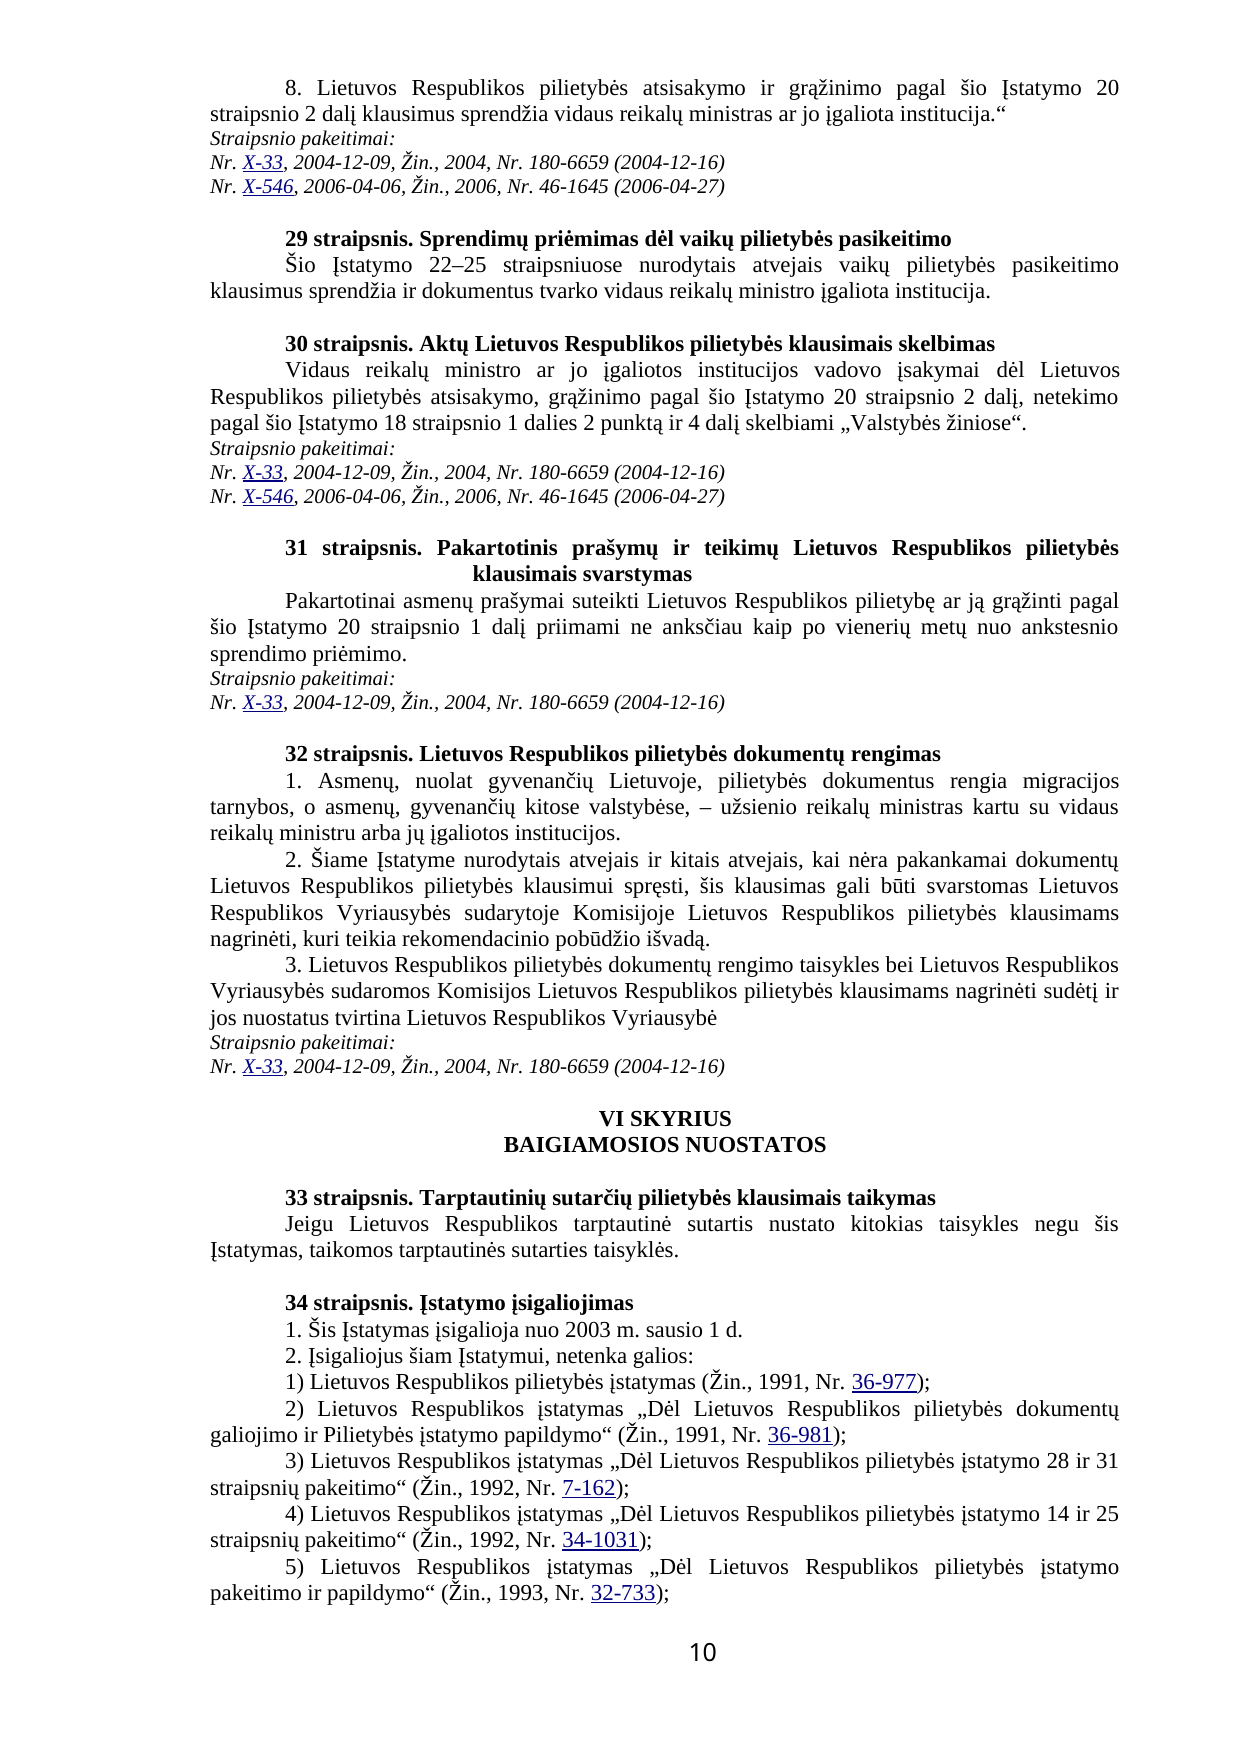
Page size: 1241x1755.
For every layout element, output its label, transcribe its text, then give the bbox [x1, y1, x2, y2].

text 34 straipsnis. Įstatymo įsigaliojimas [210, 1289, 1120, 1316]
text 4) Lietuvos Respublikos įstatymas „Dėl Lietuvos Respublikos pilietybės įstatymo 14 ir 25 straipsnių pakeitimo“ (Žin., 1992, Nr. 34-1031); [210, 1500, 1120, 1553]
text 2) Lietuvos Respublikos įstatymas „Dėl Lietuvos Respublikos pilietybės dokumentų galiojimo ir Pilietybės įstatymo papildymo“ (Žin., 1991, Nr. 36-981); [210, 1395, 1120, 1447]
text 29 straipsnis. Sprendimų priėmimas dėl vaikų pilietybės pasikeitimo [210, 225, 1120, 251]
text Straipsnio pakeitimai: [210, 126, 1120, 150]
text Nr. X-33, 2004-12-09, Žin., 2004, Nr. 180-6659 (2004-12-16) [210, 1054, 1120, 1078]
text Jeigu Lietuvos Respublikos tarptautinė sutartis nustato kitokias taisykles negu šis Įstatymas, taikomos tarptautinės sutarties taisyklės. [210, 1210, 1120, 1263]
text 33 straipsnis. Tarptautinių sutarčių pilietybės klausimais taikymas [210, 1184, 1120, 1210]
text BAIGIAMOSIOS NUOSTATOS [210, 1131, 1120, 1157]
text 31 straipsnis. Pakartotinis prašymų ir teikimų Lietuvos Respublikos pilietybės klausimais svarstymas [285, 534, 1120, 587]
text Nr. X-546, 2006-04-06, Žin., 2006, Nr. 46-1645 (2006-04-27) [210, 484, 1120, 508]
text 1) Lietuvos Respublikos pilietybės įstatymas (Žin., 1991, Nr. 36-977); [210, 1368, 1120, 1395]
text Straipsnio pakeitimai: [210, 436, 1120, 460]
text Nr. X-33, 2004-12-09, Žin., 2004, Nr. 180-6659 (2004-12-16) [210, 150, 1120, 174]
text 3) Lietuvos Respublikos įstatymas „Dėl Lietuvos Respublikos pilietybės įstatymo 28 ir 31 straipsnių pakeitimo“ (Žin., 1992, Nr. 7-162); [210, 1447, 1120, 1500]
text Straipsnio pakeitimai: [210, 666, 1120, 690]
text 5) Lietuvos Respublikos įstatymas „Dėl Lietuvos Respublikos pilietybės įstatymo pakeitimo ir papildymo“ (Žin., 1993, Nr. 32-733); [210, 1553, 1120, 1606]
text 8. Lietuvos Respublikos pilietybės atsisakymo ir grąžinimo pagal šio Įstatymo 20 straipsnio 2 dalį klausimus sprendžia vidaus reikalų ministras ar jo įgaliota institucija.“ [210, 73, 1120, 126]
text Nr. X-546, 2006-04-06, Žin., 2006, Nr. 46-1645 (2006-04-27) [210, 174, 1120, 198]
text Nr. X-33, 2004-12-09, Žin., 2004, Nr. 180-6659 (2004-12-16) [210, 460, 1120, 484]
text Straipsnio pakeitimai: [210, 1030, 1120, 1054]
text Vidaus reikalų ministro ar jo įgaliotos institucijos vadovo įsakymai dėl Lietuvos Respublikos pilietybės atsisakymo, grąžinimo pagal šio Įstatymo 20 straipsnio 2 dalį, netekimo pagal šio Įstatymo 18 straipsnio 1 dalies 2 punktą ir 4 dalį skelbiami „Valstybės žiniose“. [210, 357, 1120, 436]
text Nr. X-33, 2004-12-09, Žin., 2004, Nr. 180-6659 (2004-12-16) [210, 690, 1120, 714]
text 1. Šis Įstatymas įsigalioja nuo 2003 m. sausio 1 d. [210, 1316, 1120, 1342]
subtitle VI SKYRIUS [210, 1105, 1120, 1131]
text 32 straipsnis. Lietuvos Respublikos pilietybės dokumentų rengimas [210, 740, 1120, 767]
text 1. Asmenų, nuolat gyvenančių Lietuvoje, pilietybės dokumentus rengia migracijos tarnybos, o asmenų, gyvenančių kitose valstybėse, – užsienio reikalų ministras kartu su vidaus reikalų ministru arba jų įgaliotos institucijos. [210, 767, 1120, 846]
text 2. Šiame Įstatyme nurodytais atvejais ir kitais atvejais, kai nėra pakankamai dokumentų Lietuvos Respublikos pilietybės klausimui spręsti, šis klausimas gali būti svarstomas Lietuvos Respublikos Vyriausybės sudarytoje Komisijoje Lietuvos Respublikos pilietybės klausimams nagrinėti, kuri teikia rekomendacinio pobūdžio išvadą. [210, 846, 1120, 951]
text Šio Įstatymo 22–25 straipsniuose nurodytais atvejais vaikų pilietybės pasikeitimo klausimus sprendžia ir dokumentus tvarko vidaus reikalų ministro įgaliota institucija. [210, 251, 1120, 304]
text Pakartotinai asmenų prašymai suteikti Lietuvos Respublikos pilietybę ar ją grąžinti pagal šio Įstatymo 20 straipsnio 1 dalį priimami ne anksčiau kaip po vienerių metų nuo ankstesnio sprendimo priėmimo. [210, 587, 1120, 666]
text 2. Įsigaliojus šiam Įstatymui, netenka galios: [210, 1342, 1120, 1368]
text 30 straipsnis. Aktų Lietuvos Respublikos pilietybės klausimais skelbimas [210, 330, 1120, 357]
text 3. Lietuvos Respublikos pilietybės dokumentų rengimo taisykles bei Lietuvos Respublikos Vyriausybės sudaromos Komisijos Lietuvos Respublikos pilietybės klausimams nagrinėti sudėtį ir jos nuostatus tvirtina Lietuvos Respublikos Vyriausybė [210, 951, 1120, 1030]
